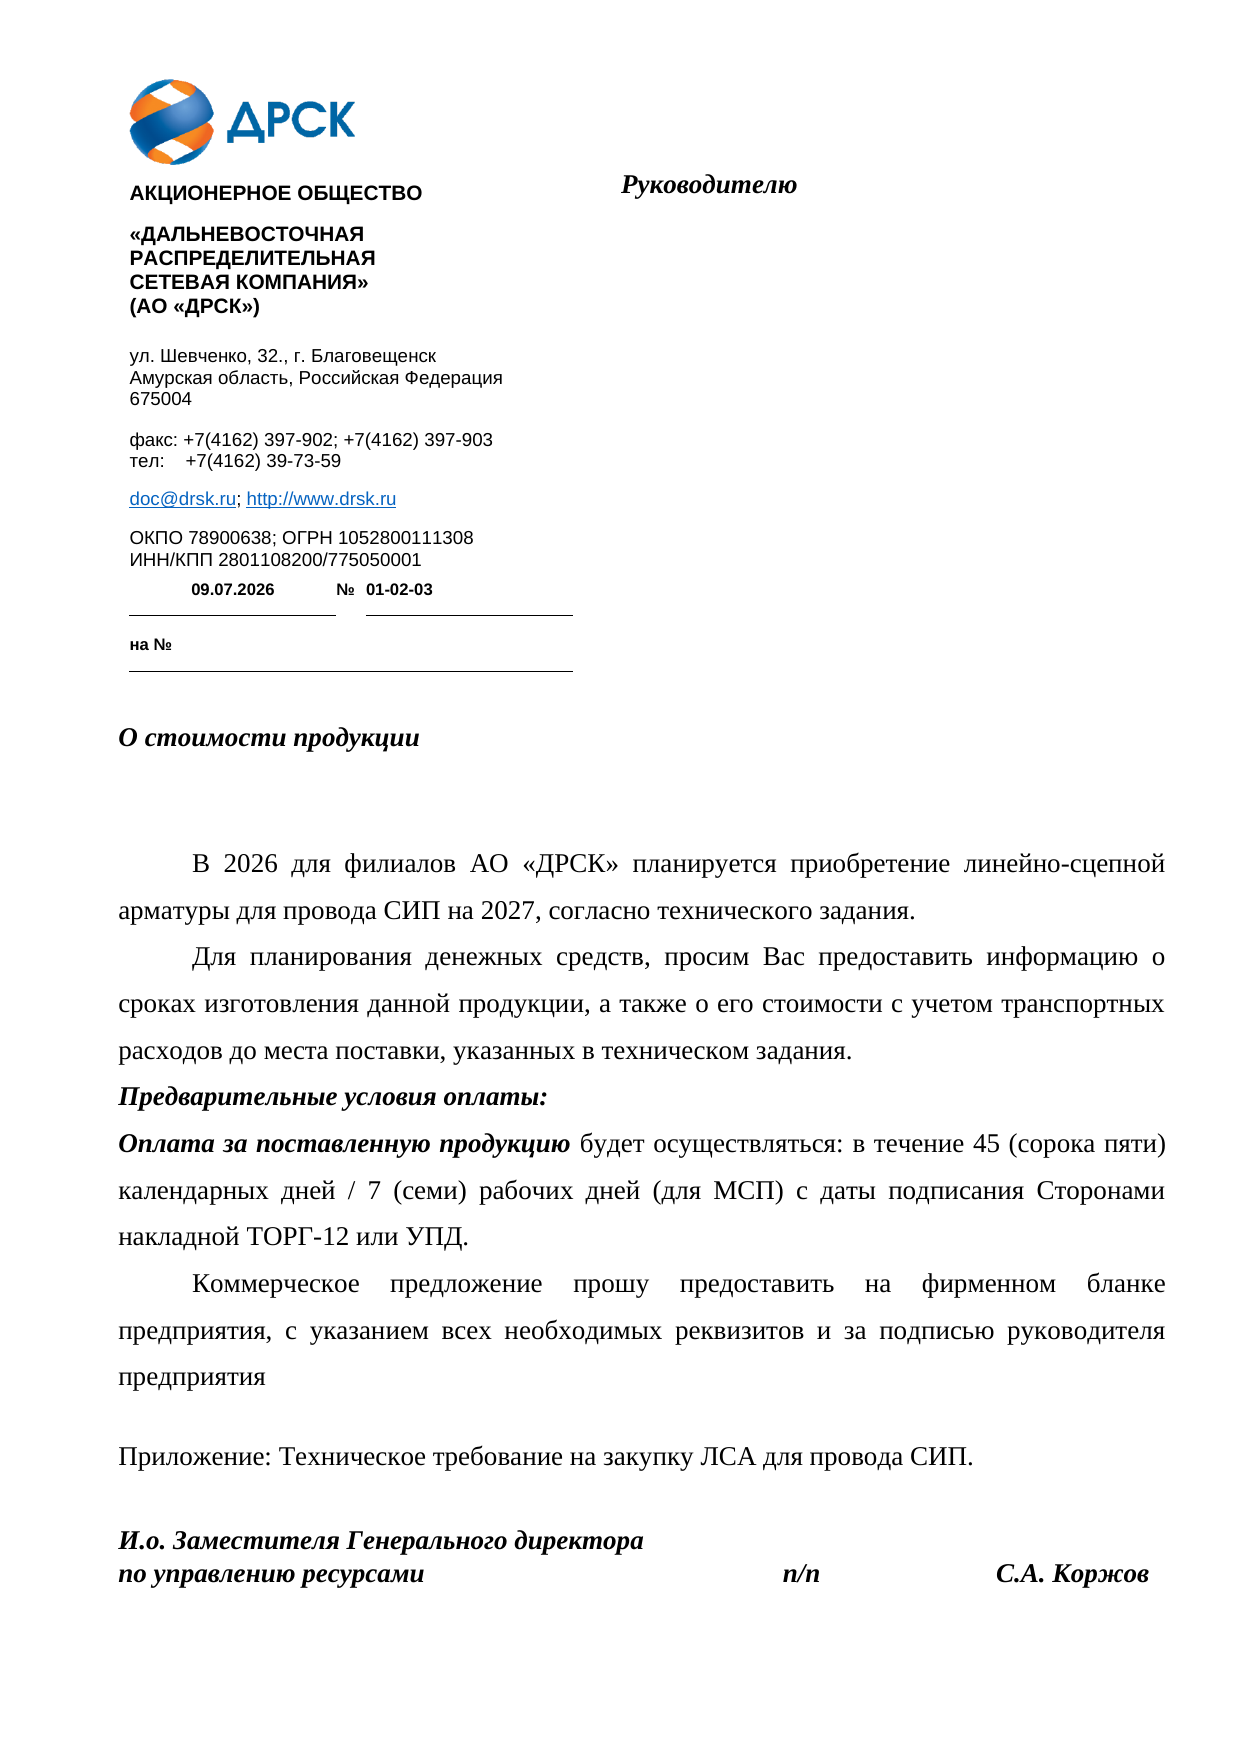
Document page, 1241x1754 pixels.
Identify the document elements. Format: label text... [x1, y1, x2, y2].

table_cell [129, 616, 336, 623]
text Приложение: Техническое требование на закупку ЛСА для провода СИП. [118, 1440, 1167, 1471]
table_header АКЦИОНЕРНОЕ ОБЩЕСТВО «ДАЛЬНЕВОСТОЧНАЯ РАСПРЕДЕЛИТЕЛЬНАЯ СЕТЕВАЯ КОМПАНИЯ» (АО «ДРСК») [129, 169, 572, 345]
text В 2026 для филиалов АО «ДРСК» планируется приобретение линейно-сцепной арматуры для провода СИП на 2027, согласно технического задания. [118, 847, 1167, 925]
table_cell 01-02-03 [366, 567, 572, 615]
table_header [600, 137, 1163, 721]
table_cell ОКПО 78900638; ОГРН 1052800111308 ИНН/КПП 2801108200/775050001 [129, 527, 572, 567]
table_header Руководителю [614, 169, 1157, 721]
table_cell факс: +7(4162) 397-902; +7(4162) 397-903 тел: +7(4162) 39-73-59 [129, 428, 572, 488]
table_cell [366, 616, 572, 623]
table_cell 09.07.2026 [129, 567, 336, 615]
table_cell № [336, 567, 366, 615]
text по управлению ресурсами п/п С.А. Коржов [118, 1557, 1167, 1588]
table_cell ул. Шевченко, 32., г. Благовещенск Амурская область, Российская Федерация 675004 [129, 345, 572, 428]
picture [125, 76, 372, 165]
text Для планирования денежных средств, просим Вас предоставить информацию о сроках изготовления данной продукции, а также о его стоимости с учетом транспортных расходов до места поставки, указанных в техническом задания. [118, 941, 1167, 1065]
table_header [118, 137, 599, 721]
text Оплата за поставленную продукцию будет осуществляться: в течение 45 (сорока пяти) календарных дней / 7 (семи) рабочих дней (для МСП) с даты подписания Сторонами накладной ТОРГ-12 или УПД. [118, 1127, 1167, 1252]
table_cell doc@drsk.ru; http://www.drsk.ru [129, 488, 572, 527]
table_cell на № [129, 623, 572, 671]
text О стоимости продукции [118, 721, 1167, 752]
text Коммерческое предложение прошу предоставить на фирменном бланке предприятия, с указанием всех необходимых реквизитов и за подписью руководителя предприятия [118, 1267, 1167, 1392]
text Предварительные условия оплаты: [118, 1081, 1167, 1112]
text И.о. Заместителя Генерального директора [118, 1524, 1167, 1556]
table_cell [336, 615, 366, 623]
